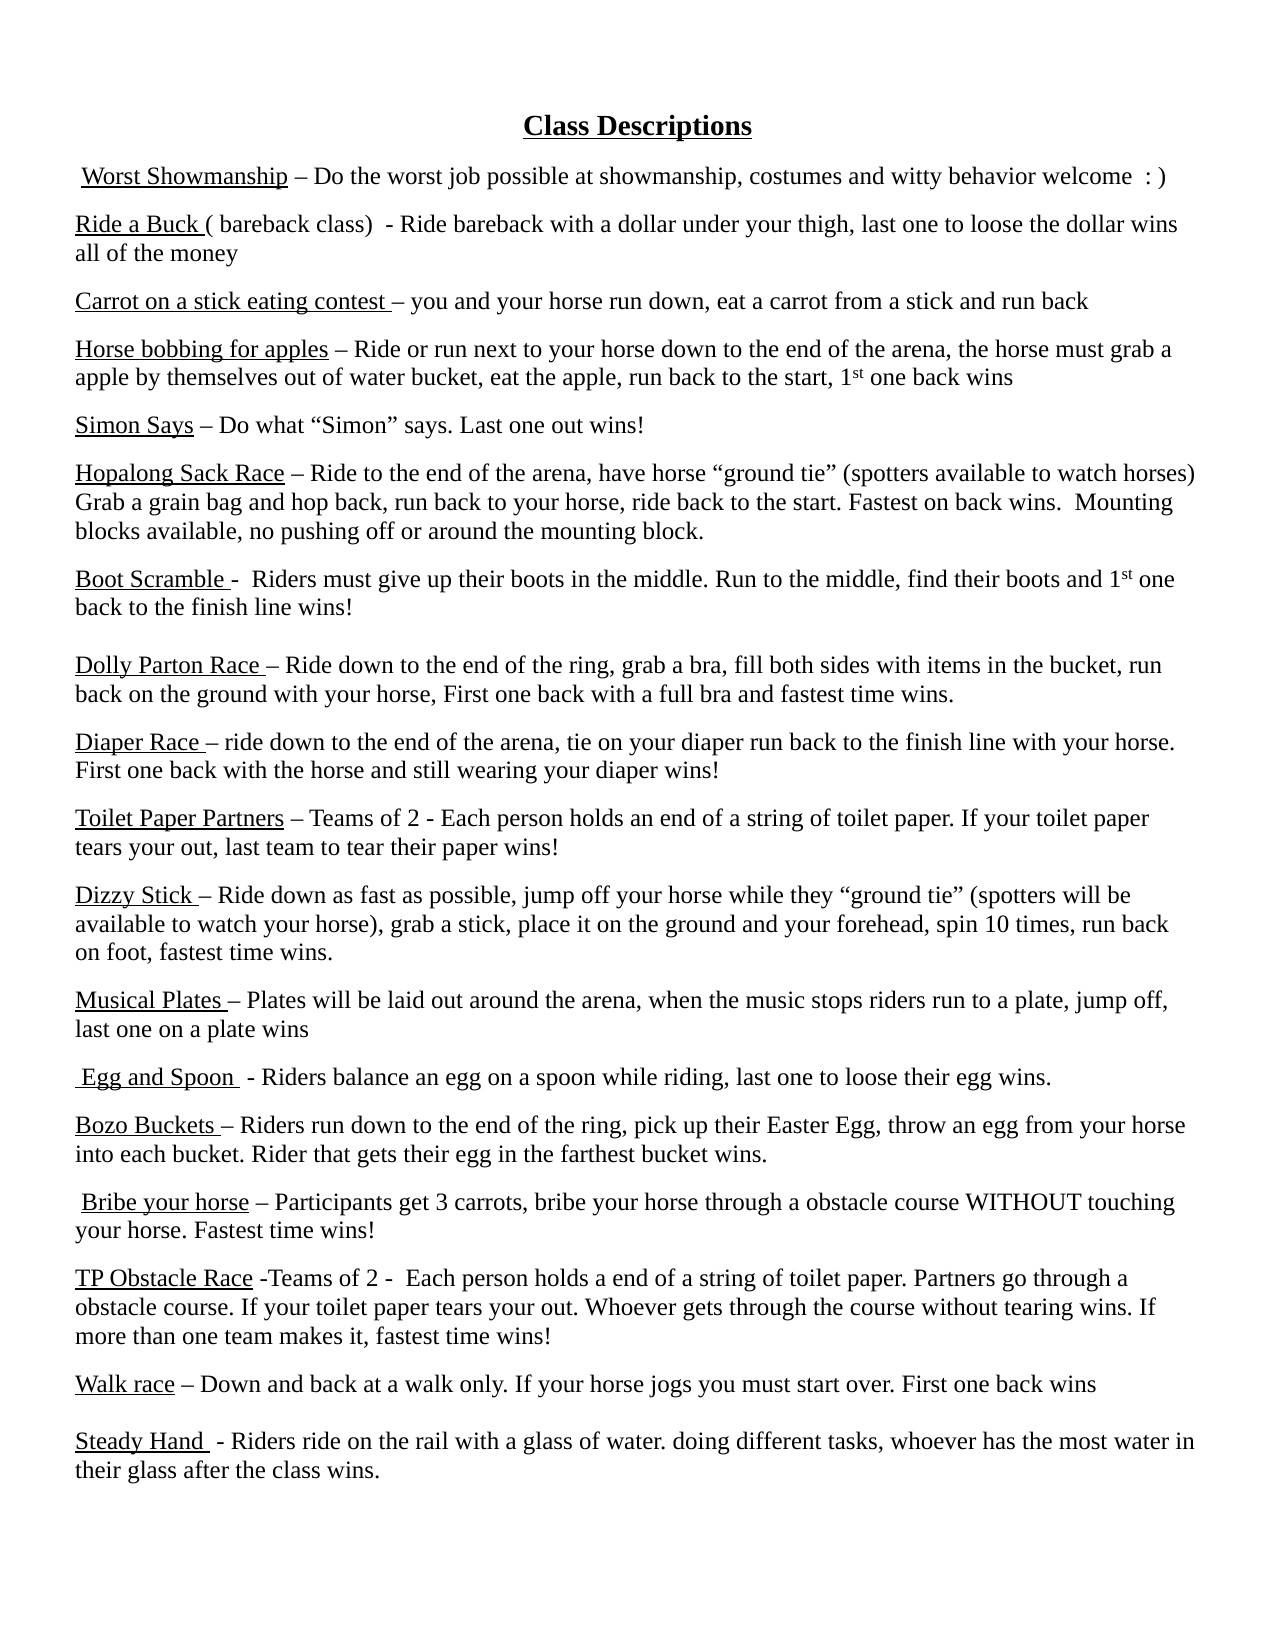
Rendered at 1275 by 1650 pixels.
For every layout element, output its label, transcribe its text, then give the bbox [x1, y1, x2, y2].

text TP Obstacle Race -Teams of 2 - Each person holds a end of a string of toilet paper. Partners go through a obstacle course. If your toilet paper tears your out. Whoever gets through the course without tearing wins. If more than one team makes it, fastest time wins! [75, 1263, 1200, 1349]
text Horse bobbing for apples – Ride or run next to your horse down to the end of the arena, the horse must grab a apple by themselves out of water bucket, eat the apple, run back to the start, 1st one back wins [75, 334, 1200, 391]
text Bribe your horse – Participants get 3 carrots, bribe your horse through a obstacle course WITHOUT touching your horse. Fastest time wins! [75, 1187, 1200, 1244]
text Dolly Parton Race – Ride down to the end of the ring, grab a bra, fill both sides with items in the bucket, run back on the ground with your horse, First one back with a full bra and fastest time wins. [75, 650, 1200, 707]
text Musical Plates – Plates will be laid out around the arena, when the music stops riders run to a plate, jump off, last one on a plate wins [75, 985, 1200, 1043]
text Walk race – Down and back at a walk only. If your horse jogs you must start over. First one back wins [75, 1369, 1200, 1397]
text Toilet Paper Partners – Teams of 2 - Each person holds an end of a string of toilet paper. If your toilet paper tears your out, last team to tear their paper wins! [75, 803, 1200, 861]
text Bozo Buckets – Riders run down to the end of the ring, pick up their Easter Egg, throw an egg from your horse into each bucket. Rider that gets their egg in the farthest bucket wins. [75, 1110, 1200, 1167]
text Diaper Race – ride down to the end of the arena, tie on your diaper run back to the finish line with your horse. First one back with the horse and still wearing your diaper wins! [75, 727, 1200, 784]
text Ride a Buck ( bareback class) - Ride bareback with a dollar under your thigh, last one to loose the dollar wins all of the money [75, 209, 1200, 267]
text Carrot on a stick eating contest – you and your horse run down, eat a carrot from a stick and run back [75, 286, 1200, 314]
text Boot Scramble - Riders must give up their boots in the middle. Run to the middle, find their boots and 1st one back to the finish line wins! [75, 564, 1200, 621]
text Class Descriptions [75, 108, 1200, 142]
text Simon Says – Do what “Simon” says. Last one out wins! [75, 410, 1200, 439]
text Egg and Spoon - Riders balance an egg on a spoon while riding, last one to loose their egg wins. [75, 1062, 1200, 1091]
text Steady Hand - Riders ride on the rail with a glass of water. doing different tasks, whoever has the most water in their glass after the class wins. [75, 1426, 1200, 1484]
text Dizzy Stick – Ride down as fast as possible, jump off your horse while they “ground tie” (spotters will be available to watch your horse), grab a stick, place it on the ground and your forehead, spin 10 times, run back on foot, fastest time wins. [75, 880, 1200, 966]
text Worst Showmanship – Do the worst job possible at showmanship, costumes and witty behavior welcome : ) [75, 161, 1200, 190]
text Hopalong Sack Race – Ride to the end of the arena, have horse “ground tie” (spotters available to watch horses) Grab a grain bag and hop back, run back to your horse, ride back to the start. Fastest on back wins. Mounting blocks available, no pushing off or around the mounting block. [75, 458, 1200, 544]
